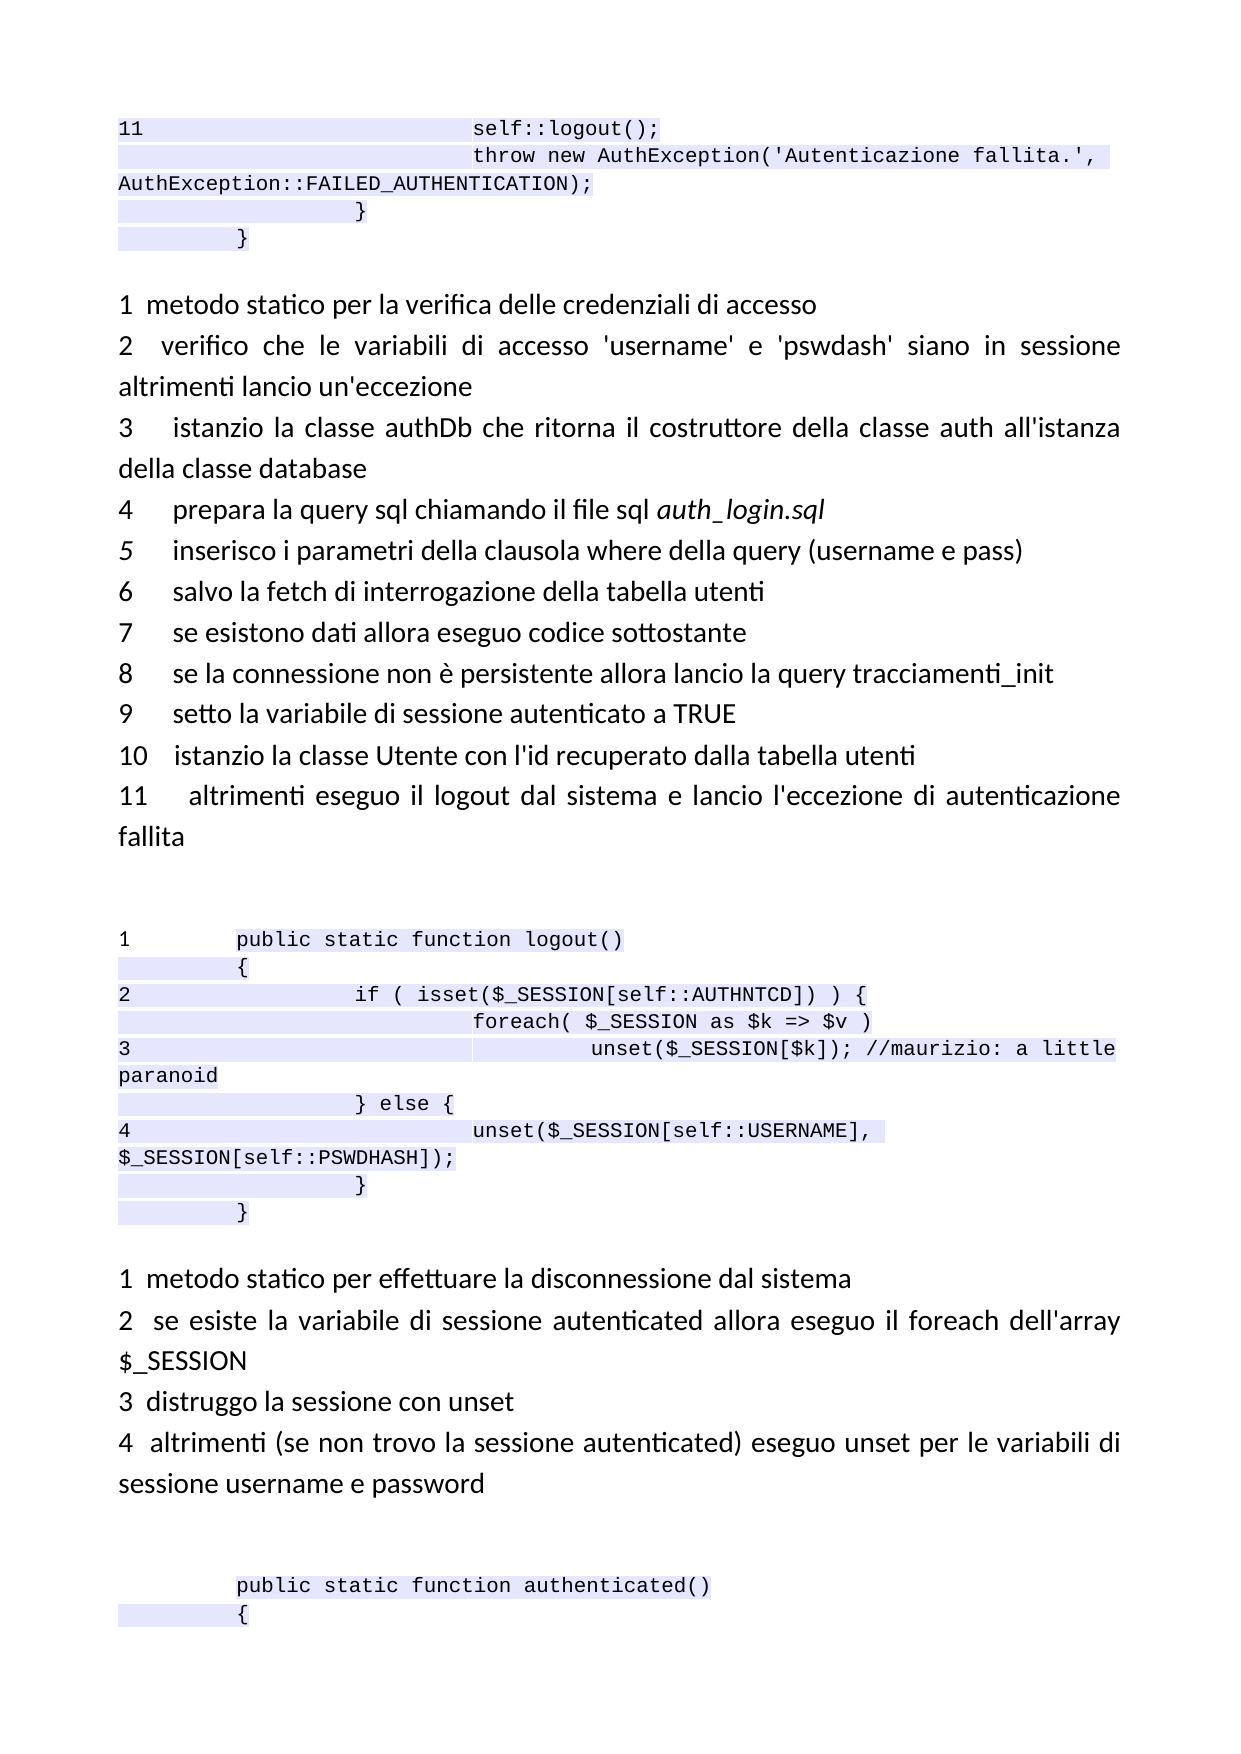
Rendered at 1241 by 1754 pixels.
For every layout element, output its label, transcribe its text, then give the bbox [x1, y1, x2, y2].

text 3 istanzio la classe authDb che ritorna il costruttore della classe auth all'istanza della classe database [118, 409, 1122, 486]
text 2 verifico che le variabili di accesso 'username' e 'pswdash' siano in sessione altrimenti lancio un'eccezione [118, 327, 1122, 404]
text 5 inserisco i parametri della clausola where della query (username e pass) [118, 532, 1122, 567]
text 3 distruggo la sessione con unset [118, 1383, 1122, 1419]
text throw new AuthException('Autenticazione fallita.', AuthException::FAILED_AUTHENTICATION); [118, 145, 1122, 196]
text 6 salvo la fetch di interrogazione della tabella utenti [118, 573, 1122, 608]
text 4 altrimenti (se non trovo la sessione autenticated) eseguo unset per le variabili di sessione username e password [118, 1424, 1122, 1501]
text 9 setto la variabile di sessione autenticato a TRUE [118, 696, 1122, 731]
text 11 self::logout(); [118, 118, 1122, 142]
text 10 istanzio la classe Utente con l'id recuperato dalla tabella utenti [118, 737, 1122, 772]
text } [118, 1201, 1122, 1225]
text 4 unset($_SESSION[self::USERNAME], $_SESSION[self::PSWDHASH]); [118, 1120, 1122, 1171]
text 1 public static function logout() [118, 924, 1122, 952]
text { [118, 957, 1122, 980]
text { [118, 1603, 1122, 1627]
text } else { [118, 1092, 1122, 1116]
text 7 se esistono dati allora eseguo codice sottostante [118, 614, 1122, 649]
text foreach( $_SESSION as $k => $v ) [118, 1011, 1122, 1034]
text 2 if ( isset($_SESSION[self::AUTHNTCD]) ) { [118, 984, 1122, 1007]
text public static function authenticated() [118, 1571, 1122, 1599]
text 8 se la connessione non è persistente allora lancio la query tracciamenti_init [118, 655, 1122, 690]
text } [118, 227, 1122, 251]
text 2 se esiste la variabile di sessione autenticated allora eseguo il foreach dell'array $_SESSION [118, 1302, 1122, 1378]
text 11 altrimenti eseguo il logout dal sistema e lancio l'eccezione di autenticazione fallita [118, 777, 1122, 854]
text 1 metodo statico per effettuare la disconnessione dal sistema [118, 1261, 1122, 1296]
text } [118, 1174, 1122, 1198]
text } [118, 200, 1122, 223]
text 3 unset($_SESSION[$k]); //maurizio: a little paranoid [118, 1038, 1122, 1089]
text 4 prepara la query sql chiamando il file sql auth_login.sql [118, 491, 1122, 527]
text 1 metodo statico per la verifica delle credenziali di accesso [118, 286, 1122, 322]
